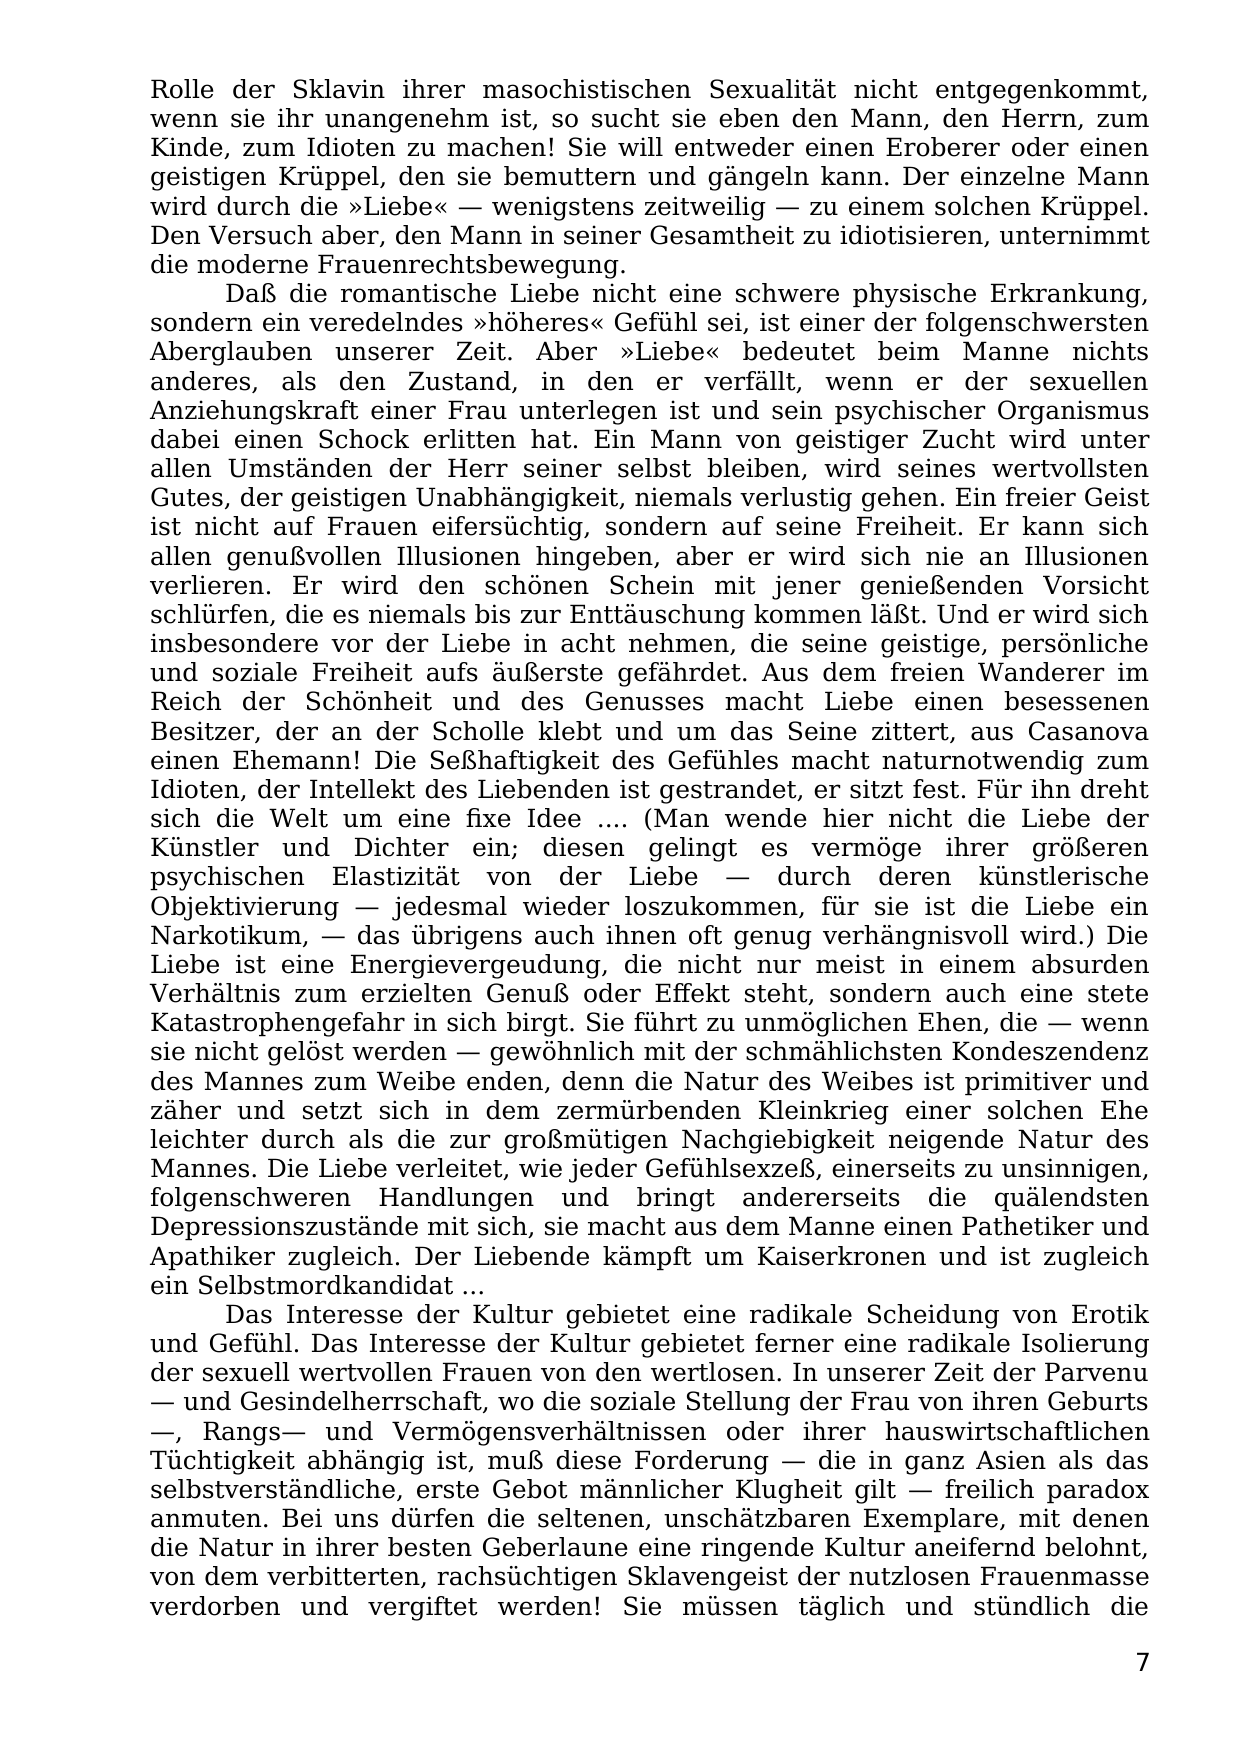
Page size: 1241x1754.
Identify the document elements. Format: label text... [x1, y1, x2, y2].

text Daß die romantische Liebe nicht eine schwere physische Erkrankung, sondern ein veredelndes »höheres« Gefühl sei, ist einer der folgenschwersten Aberglauben unserer Zeit. Aber »Liebe« bedeutet beim Manne nichts anderes, als den Zustand, in den er verfällt, wenn er der sexuellen Anziehungskraft einer Frau unterlegen ist und sein psychischer Organismus dabei einen Schock erlitten hat. Ein Mann von geistiger Zucht wird unter allen Umständen der Herr seiner selbst bleiben, wird seines wertvollsten Gutes, der geistigen Unabhängigkeit, niemals verlustig gehen. Ein freier Geist ist nicht auf Frauen eifersüchtig, sondern auf seine Freiheit. Er kann sich allen genußvollen Illusionen hingeben, aber er wird sich nie an Illusionen verlieren. Er wird den schönen Schein mit jener genießenden Vorsicht schlürfen, die es niemals bis zur Enttäuschung kommen läßt. Und er wird sich insbesondere vor der Liebe in acht nehmen, die seine geistige, persönliche und soziale Freiheit aufs äußerste gefährdet. Aus dem freien Wanderer im Reich der Schönheit und des Genusses macht Liebe einen besessenen Besitzer, der an der Scholle klebt und um das Seine zittert, aus Casanova einen Ehemann! Die Seßhaftigkeit des Gefühles macht naturnotwendig zum Idioten, der Intellekt des Liebenden ist gestrandet, er sitzt fest. Für ihn dreht sich die Welt um eine fixe Idee .... (Man wende hier nicht die Liebe der Künstler und Dichter ein; diesen gelingt es vermöge ihrer größeren psychischen Elastizität von der Liebe — durch deren künstlerische Objektivierung — jedesmal wieder loszukommen, für sie ist die Liebe ein Narkotikum, — das übrigens auch ihnen oft genug verhängnisvoll wird.) Die Liebe ist eine Energievergeudung, die nicht nur meist in einem absurden Verhältnis zum erzielten Genuß oder Effekt steht, sondern auch eine stete Katastrophengefahr in sich birgt. Sie führt zu unmöglichen Ehen, die — wenn sie nicht gelöst werden — gewöhnlich mit der schmählichsten Kondeszendenz des Mannes zum Weibe enden, denn die Natur des Weibes ist primitiver und zäher und setzt sich in dem zermürbenden Kleinkrieg einer solchen Ehe leichter durch als die zur großmütigen Nachgiebigkeit neigende Natur des Mannes. Die Liebe verleitet, wie jeder Gefühlsexzeß, einerseits zu unsinnigen, folgenschweren Handlungen und bringt andererseits die quälendsten Depressionszustände mit sich, sie macht aus dem Manne einen Pathetiker und Apathiker zugleich. Der Liebende kämpft um Kaiserkronen und ist zugleich ein Selbstmordkandidat ... [150, 279, 1151, 1300]
text Das Interesse der Kultur gebietet eine radikale Scheidung von Erotik und Gefühl. Das Interesse der Kultur gebietet ferner eine radikale Isolierung der sexuell wertvollen Frauen von den wertlosen. In unserer Zeit der Parvenu — und Gesindelherrschaft, wo die soziale Stellung der Frau von ihren Geburts—, Rangs— und Vermögensverhältnissen oder ihrer hauswirtschaftlichen Tüchtigkeit abhängig ist, muß diese Forderung — die in ganz Asien als das selbstverständliche, erste Gebot männlicher Klugheit gilt — freilich paradox anmuten. Bei uns dürfen die seltenen, unschätzbaren Exemplare, mit denen die Natur in ihrer besten Geberlaune eine ringende Kultur aneifernd belohnt, von dem verbitterten, rachsüchtigen Sklavengeist der nutzlosen Frauenmasse verdorben und vergiftet werden! Sie müssen täglich und stündlich die [150, 1300, 1151, 1621]
text Rolle der Sklavin ihrer masochistischen Sexualität nicht entgegenkommt, wenn sie ihr unangenehm ist, so sucht sie eben den Mann, den Herrn, zum Kinde, zum Idioten zu machen! Sie will entweder einen Eroberer oder einen geistigen Krüppel, den sie bemuttern und gängeln kann. Der einzelne Mann wird durch die »Liebe« — wenigstens zeitweilig — zu einem solchen Krüppel. Den Versuch aber, den Mann in seiner Gesamtheit zu idiotisieren, unternimmt die moderne Frauenrechtsbewegung. [150, 75, 1151, 279]
